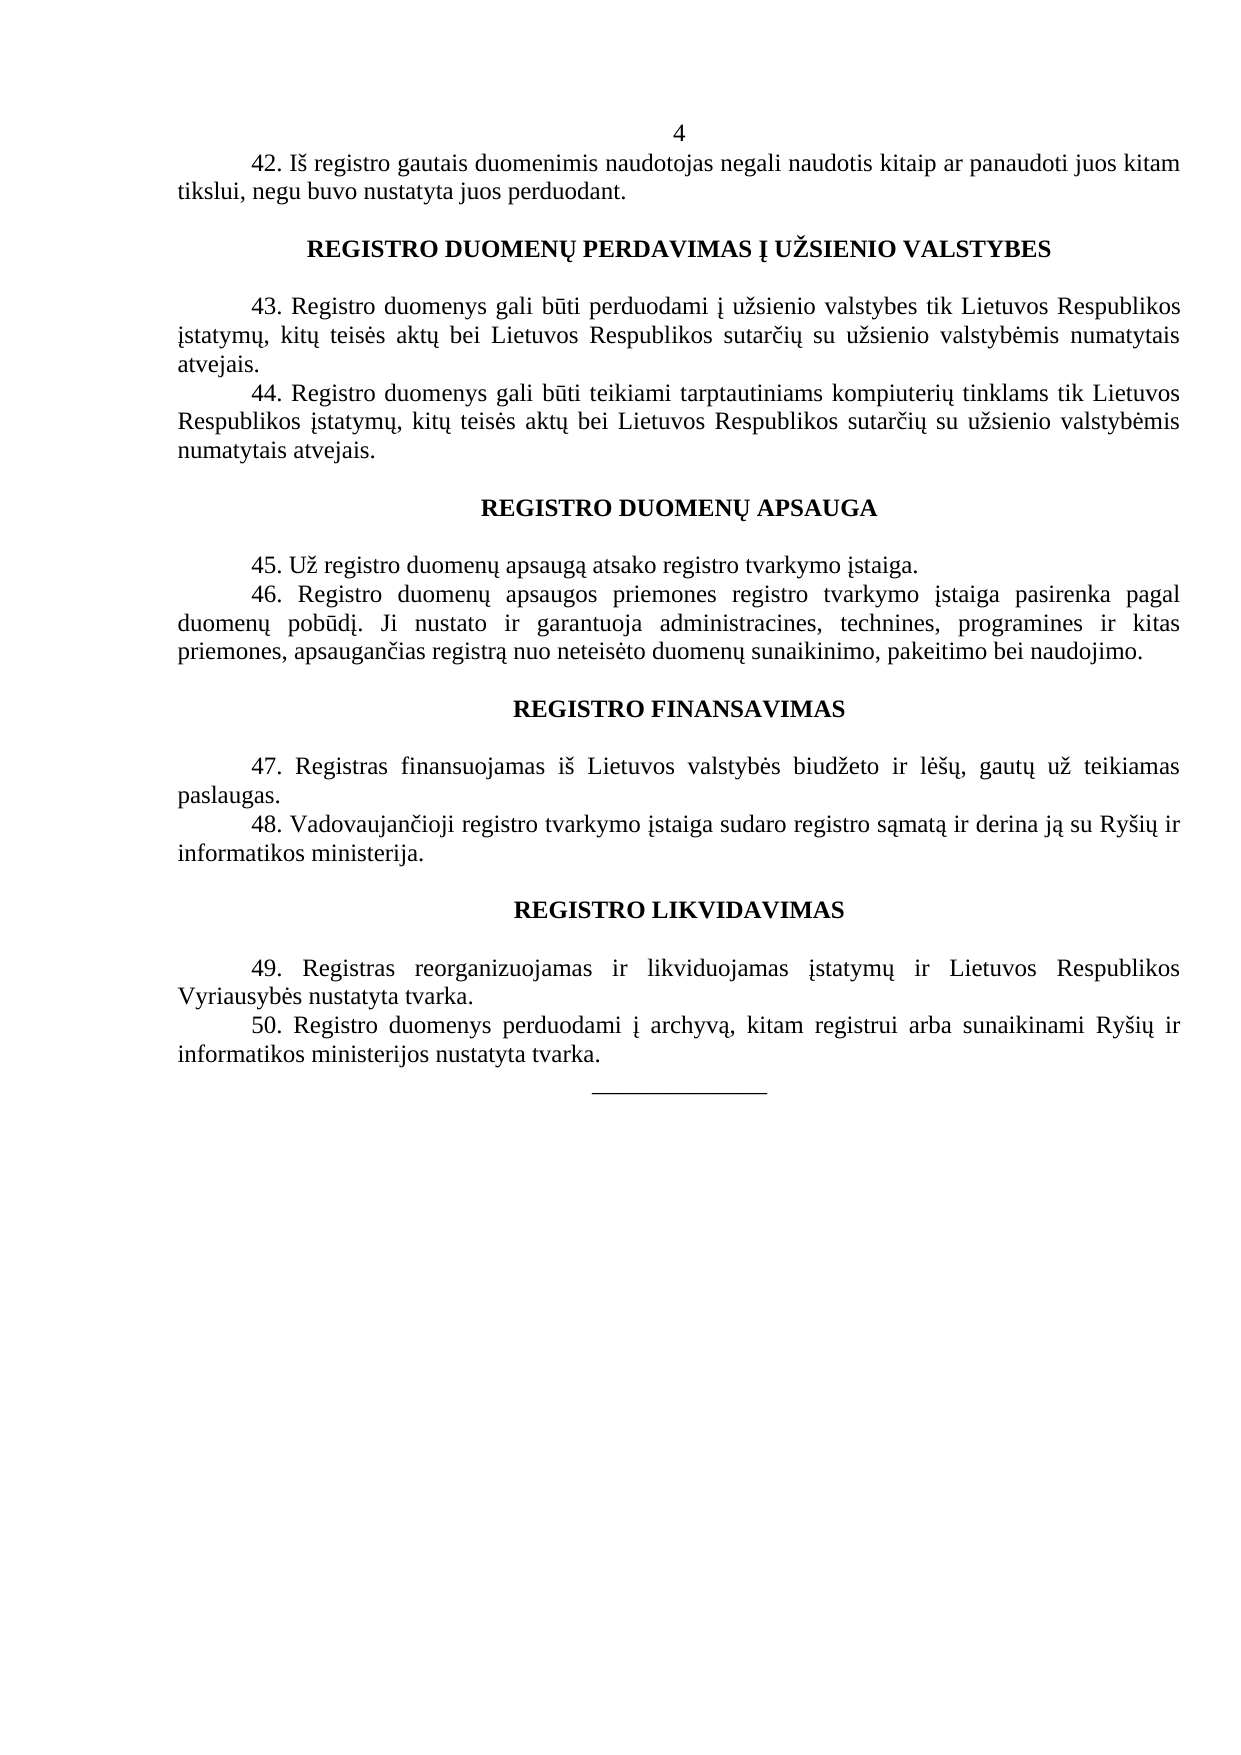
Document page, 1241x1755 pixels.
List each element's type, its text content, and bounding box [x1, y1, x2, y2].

text Registro duomenų apsauga [177, 493, 1181, 521]
text 45. Už registro duomenų apsaugą atsako registro tvarkymo įstaiga. [177, 550, 1181, 579]
text 50. Registro duomenys perduodami į archyvą, kitam registrui arba sunaikinami Ryšių ir informatikos ministerijos nustatyta tvarka. [177, 1010, 1181, 1068]
text 49. Registras reorganizuojamas ir likviduojamas įstatymų ir Lietuvos Respublikos Vyriausybės nustatyta tvarka. [177, 953, 1181, 1010]
text 43. Registro duomenys gali būti perduodami į užsienio valstybes tik Lietuvos Respublikos įstatymų, kitų teisės aktų bei Lietuvos Respublikos sutarčių su užsienio valstybėmis numatytais atvejais. [177, 291, 1181, 378]
text Registro finansavimas [177, 694, 1181, 723]
text ______________ [177, 1068, 1181, 1096]
text 44. Registro duomenys gali būti teikiami tarptautiniams kompiuterių tinklams tik Lietuvos Respublikos įstatymų, kitų teisės aktų bei Lietuvos Respublikos sutarčių su užsienio valstybėmis numatytais atvejais. [177, 378, 1181, 464]
text 42. Iš registro gautais duomenimis naudotojas negali naudotis kitaip ar panaudoti juos kitam tikslui, negu buvo nustatyta juos perduodant. [177, 148, 1181, 205]
text 46. Registro duomenų apsaugos priemones registro tvarkymo įstaiga pasirenka pagal duomenų pobūdį. Ji nustato ir garantuoja administracines, technines, programines ir kitas priemones, apsaugančias registrą nuo neteisėto duomenų sunaikinimo, pakeitimo bei naudojimo. [177, 579, 1181, 665]
text Registro duomenų perdavimas į užsienio valstybes [177, 234, 1181, 263]
text 47. Registras finansuojamas iš Lietuvos valstybės biudžeto ir lėšų, gautų už teikiamas paslaugas. [177, 751, 1181, 809]
text 48. Vadovaujančioji registro tvarkymo įstaiga sudaro registro sąmatą ir derina ją su Ryšių ir informatikos ministerija. [177, 809, 1181, 866]
text Registro likvidavimas [177, 895, 1181, 924]
